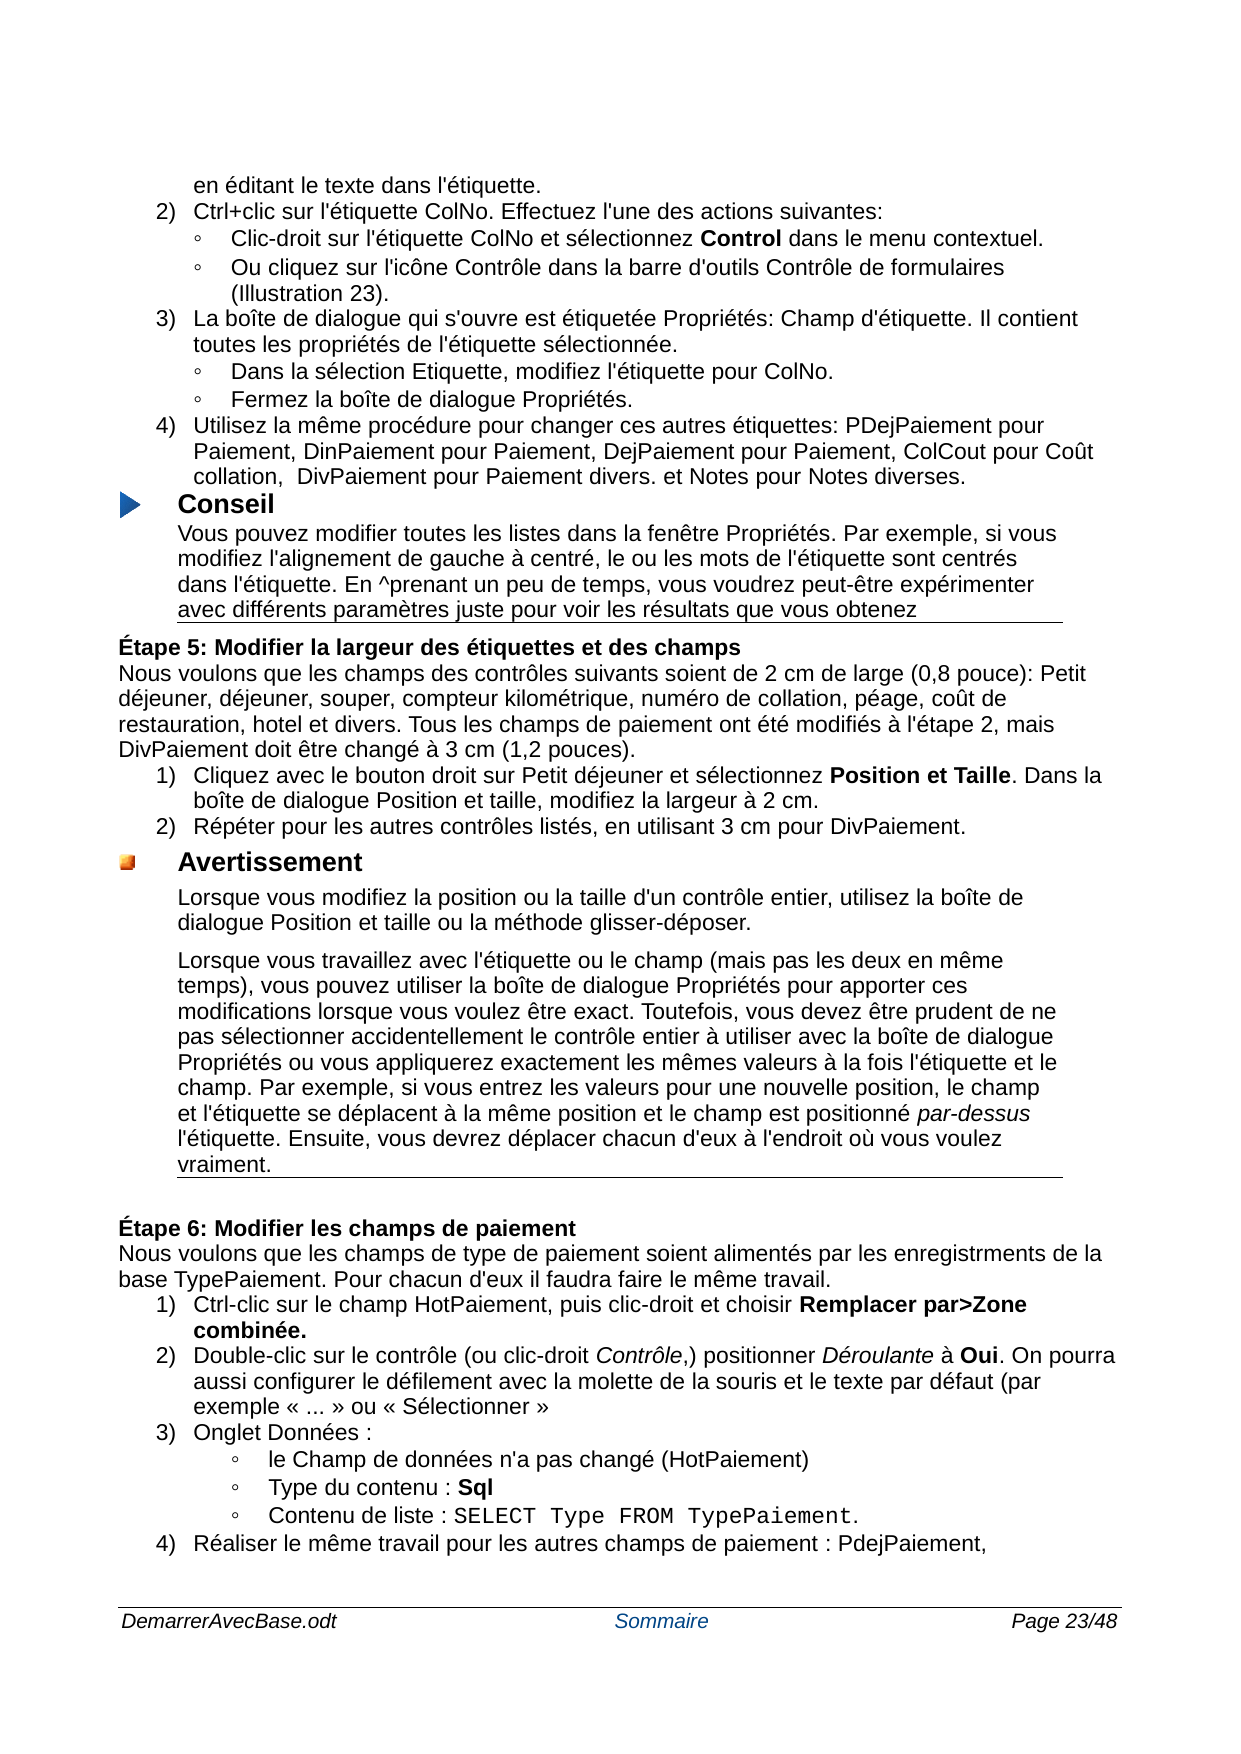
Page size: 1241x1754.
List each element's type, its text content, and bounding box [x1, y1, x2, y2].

list Ctrl+clic sur l'étiquette ColNo. Effectuez l'une des actions suivantes: [156, 199, 1122, 224]
list Ctrl-clic sur le champ HotPaiement, puis clic-droit et choisir Remplacer par>Zone combinée. [156, 1292, 1122, 1343]
list La boîte de dialogue qui s'ouvre est étiquetée Propriétés: Champ d'étiquette. Il contient toutes les propriétés de l'étiquette sélectionnée. [156, 306, 1122, 357]
list Utilisez la même procédure pour changer ces autres étiquettes: PDejPaiement pour Paiement, DinPaiement pour Paiement, DejPaiement pour Paiement, ColCout pour Coût collation, DivPaiement pour Paiement divers. et Notes pour Notes diverses. [156, 413, 1122, 489]
list Contenu de liste : SELECT Type FROM TypePaiement. [231, 1501, 1122, 1531]
text Lorsque vous travaillez avec l'étiquette ou le champ (mais pas les deux en même temps), vous pouvez utiliser la boîte de dialogue Propriétés pour apporter ces modifications lorsque vous voulez être exact. Toutefois, vous devez être prudent de ne pas sélectionner accidentellement le contrôle entier à utiliser avec la boîte de dialogue Propriétés ou vous appliquerez exactement les mêmes valeurs à la fois l'étiquette et le champ. Par exemple, si vous entrez les valeurs pour une nouvelle position, le champ et l'étiquette se déplacent à la même position et le champ est positionné par-dessus l'étiquette. Ensuite, vous devrez déplacer chacun d'eux à l'endroit où vous voulez vraiment. [177, 947, 1063, 1177]
list Double-clic sur le contrôle (ou clic-droit Contrôle,) positionner Déroulante à Oui. On pourra aussi configurer le défilement avec la molette de la souris et le texte par défaut (par exemple « ... » ou « Sélectionner » [156, 1343, 1122, 1419]
text Étape 5: Modifier la largeur des étiquettes et des champs [118, 635, 1122, 661]
list Ou cliquez sur l'icône Contrôle dans la barre d'outils Contrôle de formulaires (Illustration 23). [193, 252, 1122, 306]
list Réaliser le même travail pour les autres champs de paiement : PdejPaiement, [156, 1531, 1122, 1556]
list Avertissement [59, 847, 1122, 877]
text Nous voulons que les champs de type de paiement soient alimentés par les enregistrments de la base TypePaiement. Pour chacun d'eux il faudra faire le même travail. [118, 1241, 1122, 1292]
list le Champ de données n'a pas changé (HotPaiement) [231, 1445, 1122, 1473]
list Fermez la boîte de dialogue Propriétés. [193, 385, 1122, 413]
list Type du contenu : Sql [231, 1473, 1122, 1501]
list Clic-droit sur l'étiquette ColNo et sélectionnez Control dans le menu contextuel. [193, 224, 1122, 252]
list Dans la sélection Etiquette, modifiez l'étiquette pour ColNo. [193, 357, 1122, 385]
text Lorsque vous modifiez la position ou la taille d'un contrôle entier, utilisez la boîte de dialogue Position et taille ou la méthode glisser-déposer. [177, 884, 1063, 936]
list en éditant le texte dans l'étiquette. [156, 173, 1122, 199]
list Onglet Données : [156, 1419, 1122, 1445]
text Étape 6: Modifier les champs de paiement [118, 1215, 1122, 1241]
text Vous pouvez modifier toutes les listes dans la fenêtre Propriétés. Par exemple, si vous modifiez l'alignement de gauche à centré, le ou les mots de l'étiquette sont centrés dans l'étiquette. En ^prenant un peu de temps, vous voudrez peut-être expérimenter avec différents paramètres juste pour voir les résultats que vous obtenez [177, 520, 1063, 622]
text Nous voulons que les champs des contrôles suivants soient de 2 cm de large (0,8 pouce): Petit déjeuner, déjeuner, souper, compteur kilométrique, numéro de collation, péage, coût de restauration, hotel et divers. Tous les champs de paiement ont été modifiés à l'étape 2, mais DivPaiement doit être changé à 3 cm (1,2 pouces). [118, 661, 1122, 763]
picture [119, 854, 135, 870]
list Répéter pour les autres contrôles listés, en utilisant 3 cm pour DivPaiement. [156, 814, 1122, 839]
list Cliquez avec le bouton droit sur Petit déjeuner et sélectionnez Position et Taille. Dans la boîte de dialogue Position et taille, modifiez la largeur à 2 cm. [156, 763, 1122, 814]
list Conseil [80, 489, 1122, 520]
